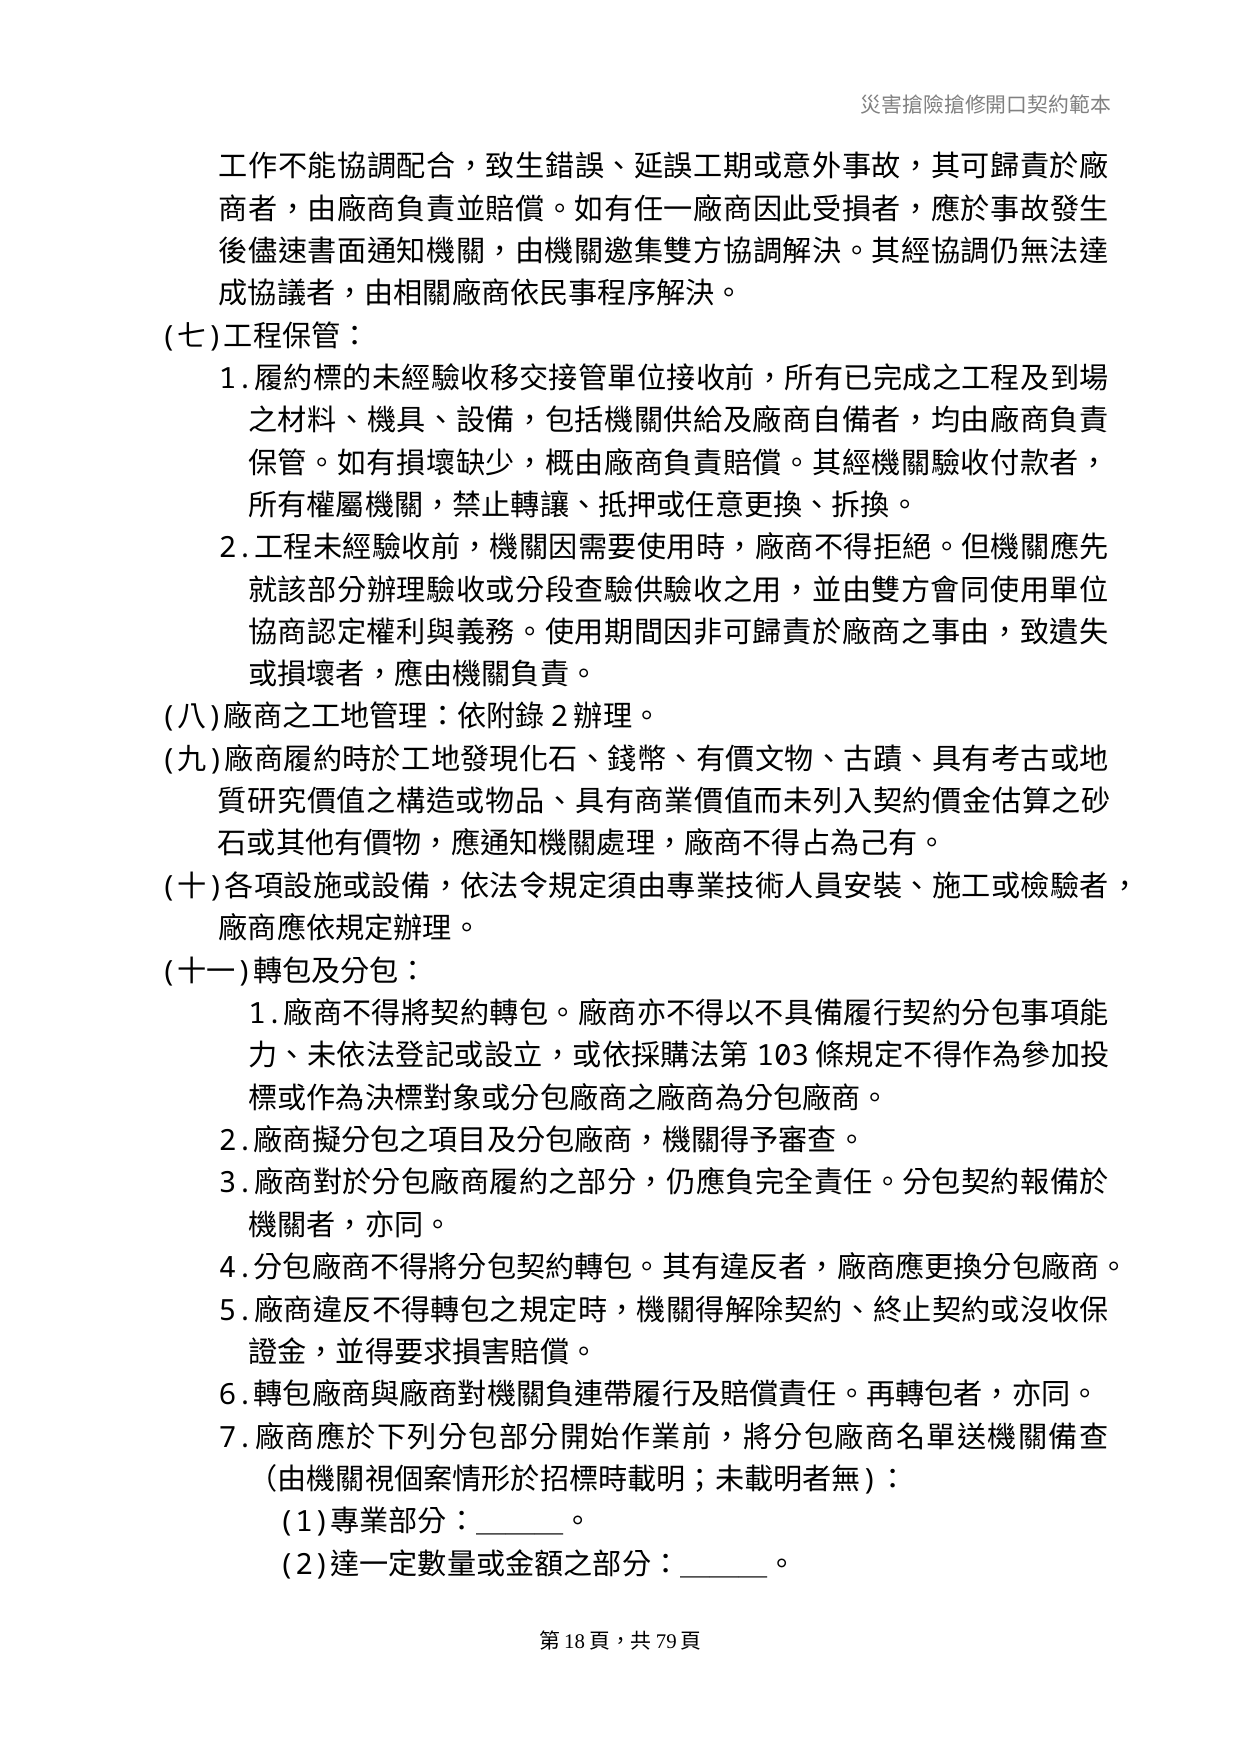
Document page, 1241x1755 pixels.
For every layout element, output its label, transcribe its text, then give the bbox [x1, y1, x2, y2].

text 6.轉包廠商與廠商對機關負連帶履行及賠償責任。再轉包者，亦同。 [218, 1371, 1110, 1413]
text 5.廠商違反不得轉包之規定時，機關得解除契約、終止契約或沒收保證金，並得要求損害賠償。 [218, 1286, 1110, 1371]
text (2)達一定數量或金額之部分：＿＿＿。 [278, 1540, 1110, 1583]
text 1.廠商不得將契約轉包。廠商亦不得以不具備履行契約分包事項能力、未依法登記或設立，或依採購法第103條規定不得作為參加投標或作為決標對象或分包廠商之廠商為分包廠商。 [248, 989, 1110, 1117]
text 工作不能協調配合，致生錯誤、延誤工期或意外事故，其可歸責於廠商者，由廠商負責並賠償。如有任一廠商因此受損者，應於事故發生後儘速書面通知機關，由機關邀集雙方協調解決。其經協調仍無法達成協議者，由相關廠商依民事程序解決。 [218, 143, 1110, 312]
text 2.工程未經驗收前，機關因需要使用時，廠商不得拒絕。但機關應先就該部分辦理驗收或分段查驗供驗收之用，並由雙方會同使用單位協商認定權利與義務。使用期間因非可歸責於廠商之事由，致遺失或損壞者，應由機關負責。 [218, 524, 1110, 693]
text (1)專業部分：＿＿＿。 [278, 1498, 1110, 1540]
text (十)各項設施或設備，依法令規定須由專業技術人員安裝、施工或檢驗者，廠商應依規定辦理。 [159, 862, 1110, 947]
text 2.廠商擬分包之項目及分包廠商，機關得予審查。 [218, 1117, 1110, 1159]
text 4.分包廠商不得將分包契約轉包。其有違反者，廠商應更換分包廠商。 [218, 1244, 1110, 1286]
text (十一)轉包及分包： [159, 947, 1110, 989]
text 7.廠商應於下列分包部分開始作業前，將分包廠商名單送機關備查（由機關視個案情形於招標時載明；未載明者無)： [218, 1413, 1110, 1498]
text (八)廠商之工地管理：依附錄2辦理。 [159, 693, 1110, 735]
text 3.廠商對於分包廠商履約之部分，仍應負完全責任。分包契約報備於機關者，亦同。 [218, 1159, 1110, 1244]
text (七)工程保管： [159, 312, 1110, 354]
text 1.履約標的未經驗收移交接管單位接收前，所有已完成之工程及到場之材料、機具、設備，包括機關供給及廠商自備者，均由廠商負責保管。如有損壞缺少，概由廠商負責賠償。其經機關驗收付款者，所有權屬機關，禁止轉讓、抵押或任意更換、拆換。 [218, 354, 1110, 524]
text (九)廠商履約時於工地發現化石、錢幣、有價文物、古蹟、具有考古或地質研究價值之構造或物品、具有商業價值而未列入契約價金估算之砂石或其他有價物，應通知機關處理，廠商不得占為己有。 [159, 735, 1110, 862]
